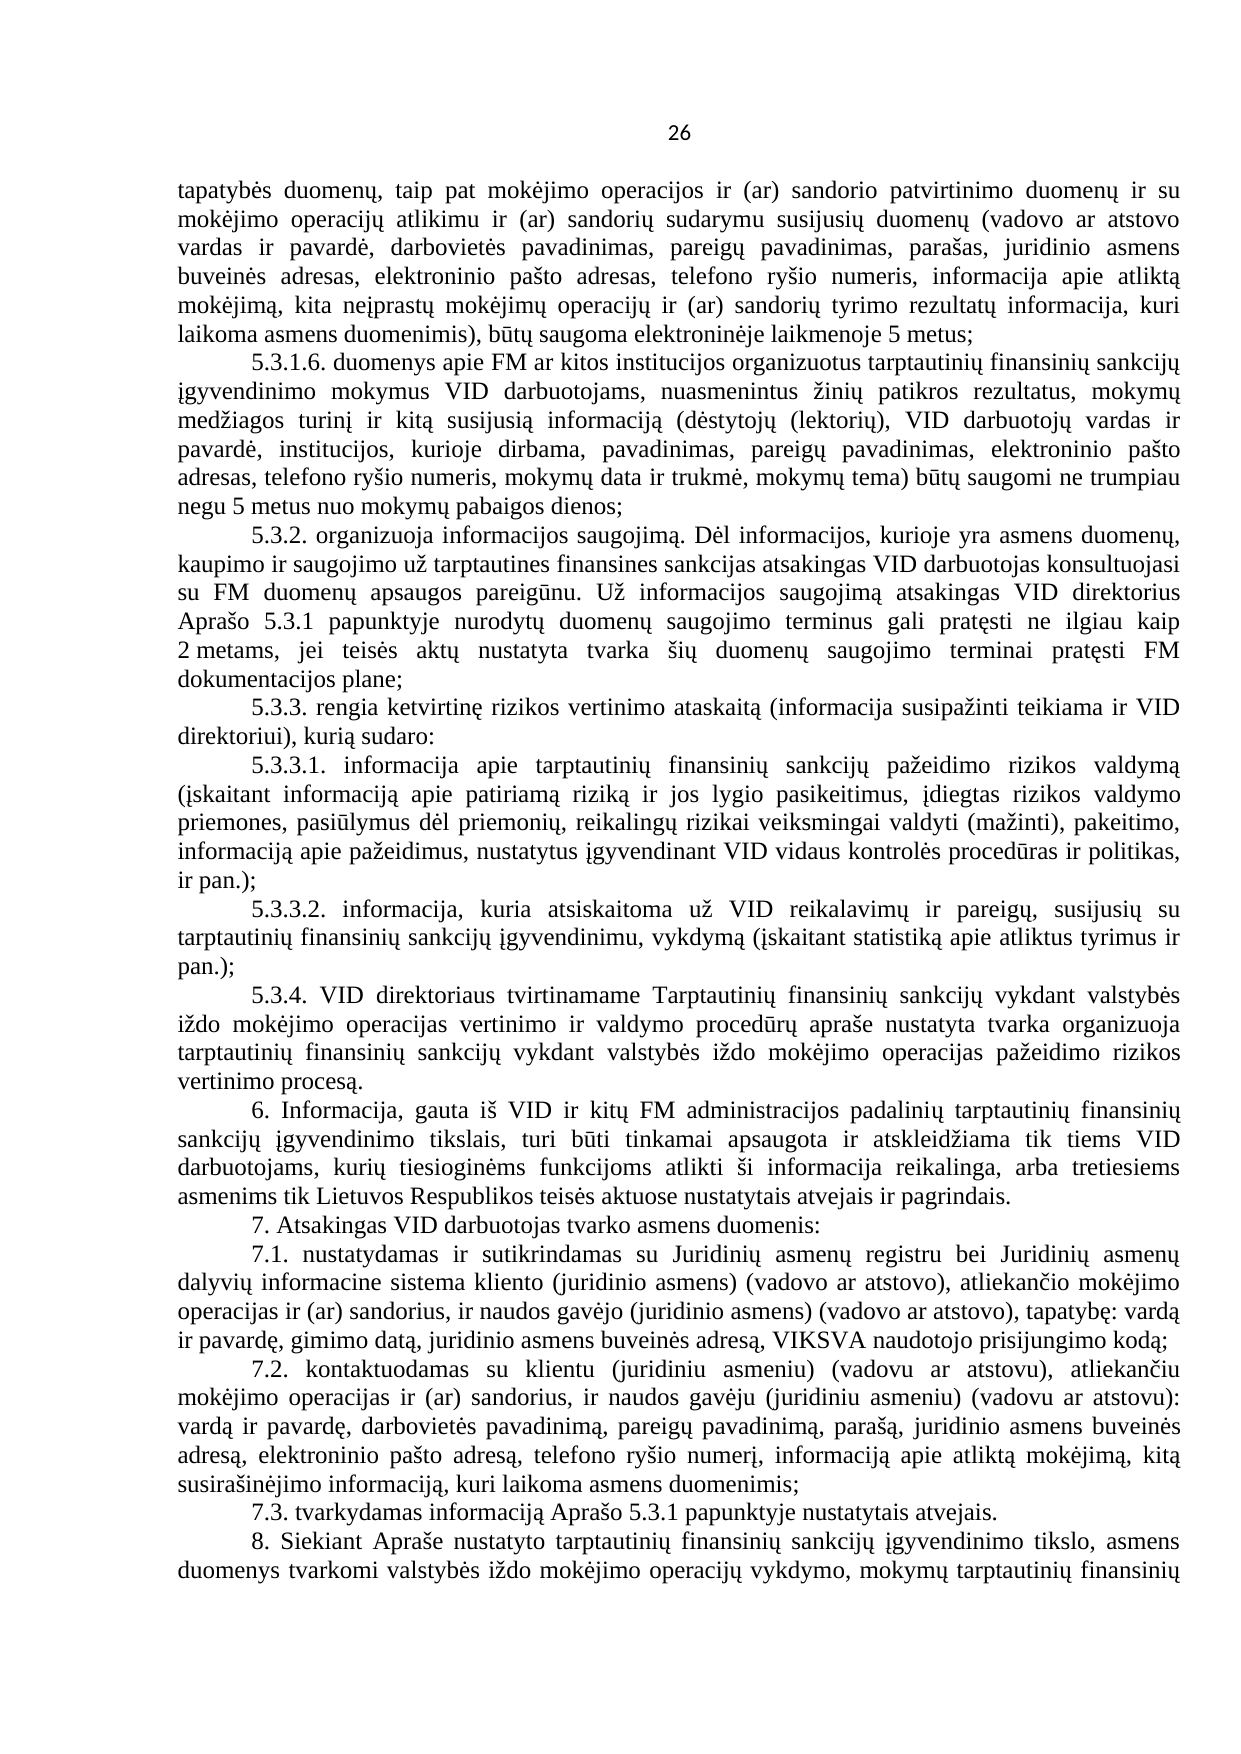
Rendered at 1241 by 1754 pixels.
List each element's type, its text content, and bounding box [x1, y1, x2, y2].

text 5.3.3.2. informacija, kuria atsiskaitoma už VID reikalavimų ir pareigų, susijusių su tarptautinių finansinių sankcijų įgyvendinimu, vykdymą (įskaitant statistiką apie atliktus tyrimus ir pan.); [177, 894, 1181, 980]
text 5.3.3. rengia ketvirtinę rizikos vertinimo ataskaitą (informacija susipažinti teikiama ir VID direktoriui), kurią sudaro: [177, 692, 1181, 750]
text tapatybės duomenų, taip pat mokėjimo operacijos ir (ar) sandorio patvirtinimo duomenų ir su mokėjimo operacijų atlikimu ir (ar) sandorių sudarymu susijusių duomenų (vadovo ar atstovo vardas ir pavardė, darbovietės pavadinimas, pareigų pavadinimas, parašas, juridinio asmens buveinės adresas, elektroninio pašto adresas, telefono ryšio numeris, informacija apie atliktą mokėjimą, kita neįprastų mokėjimų operacijų ir (ar) sandorių tyrimo rezultatų informacija, kuri laikoma asmens duomenimis), būtų saugoma elektroninėje laikmenoje 5 metus; [177, 175, 1181, 347]
text 6. Informacija, gauta iš VID ir kitų FM administracijos padalinių tarptautinių finansinių sankcijų įgyvendinimo tikslais, turi būti tinkamai apsaugota ir atskleidžiama tik tiems VID darbuotojams, kurių tiesioginėms funkcijoms atlikti ši informacija reikalinga, arba tretiesiems asmenims tik Lietuvos Respublikos teisės aktuose nustatytais atvejais ir pagrindais. [177, 1095, 1181, 1210]
text 7. Atsakingas VID darbuotojas tvarko asmens duomenis: [177, 1210, 1181, 1239]
text 5.3.3.1. informacija apie tarptautinių finansinių sankcijų pažeidimo rizikos valdymą (įskaitant informaciją apie patiriamą riziką ir jos lygio pasikeitimus, įdiegtas rizikos valdymo priemones, pasiūlymus dėl priemonių, reikalingų rizikai veiksmingai valdyti (mažinti), pakeitimo, informaciją apie pažeidimus, nustatytus įgyvendinant VID vidaus kontrolės procedūras ir politikas, ir pan.); [177, 750, 1181, 894]
text 5.3.1.6. duomenys apie FM ar kitos institucijos organizuotus tarptautinių finansinių sankcijų įgyvendinimo mokymus VID darbuotojams, nuasmenintus žinių patikros rezultatus, mokymų medžiagos turinį ir kitą susijusią informaciją (dėstytojų (lektorių), VID darbuotojų vardas ir pavardė, institucijos, kurioje dirbama, pavadinimas, pareigų pavadinimas, elektroninio pašto adresas, telefono ryšio numeris, mokymų data ir trukmė, mokymų tema) būtų saugomi ne trumpiau negu 5 metus nuo mokymų pabaigos dienos; [177, 347, 1181, 520]
text 8. Siekiant Apraše nustatyto tarptautinių finansinių sankcijų įgyvendinimo tikslo, asmens duomenys tvarkomi valstybės iždo mokėjimo operacijų vykdymo, mokymų tarptautinių finansinių [177, 1526, 1181, 1584]
text 5.3.4. VID direktoriaus tvirtinamame Tarptautinių finansinių sankcijų vykdant valstybės iždo mokėjimo operacijas vertinimo ir valdymo procedūrų apraše nustatyta tvarka organizuoja tarptautinių finansinių sankcijų vykdant valstybės iždo mokėjimo operacijas pažeidimo rizikos vertinimo procesą. [177, 980, 1181, 1095]
text 7.1. nustatydamas ir sutikrindamas su Juridinių asmenų registru bei Juridinių asmenų dalyvių informacine sistema kliento (juridinio asmens) (vadovo ar atstovo), atliekančio mokėjimo operacijas ir (ar) sandorius, ir naudos gavėjo (juridinio asmens) (vadovo ar atstovo), tapatybę: vardą ir pavardę, gimimo datą, juridinio asmens buveinės adresą, VIKSVA naudotojo prisijungimo kodą; [177, 1239, 1181, 1354]
text 7.2. kontaktuodamas su klientu (juridiniu asmeniu) (vadovu ar atstovu), atliekančiu mokėjimo operacijas ir (ar) sandorius, ir naudos gavėju (juridiniu asmeniu) (vadovu ar atstovu): vardą ir pavardę, darbovietės pavadinimą, pareigų pavadinimą, parašą, juridinio asmens buveinės adresą, elektroninio pašto adresą, telefono ryšio numerį, informaciją apie atliktą mokėjimą, kitą susirašinėjimo informaciją, kuri laikoma asmens duomenimis; [177, 1354, 1181, 1497]
text 7.3. tvarkydamas informaciją Aprašo 5.3.1 papunktyje nustatytais atvejais. [177, 1497, 1181, 1526]
text 5.3.2. organizuoja informacijos saugojimą. Dėl informacijos, kurioje yra asmens duomenų, kaupimo ir saugojimo už tarptautines finansines sankcijas atsakingas VID darbuotojas konsultuojasi su FM duomenų apsaugos pareigūnu. Už informacijos saugojimą atsakingas VID direktorius Aprašo 5.3.1 papunktyje nurodytų duomenų saugojimo terminus gali pratęsti ne ilgiau kaip 2 metams, jei teisės aktų nustatyta tvarka šių duomenų saugojimo terminai pratęsti FM dokumentacijos plane; [177, 520, 1181, 692]
